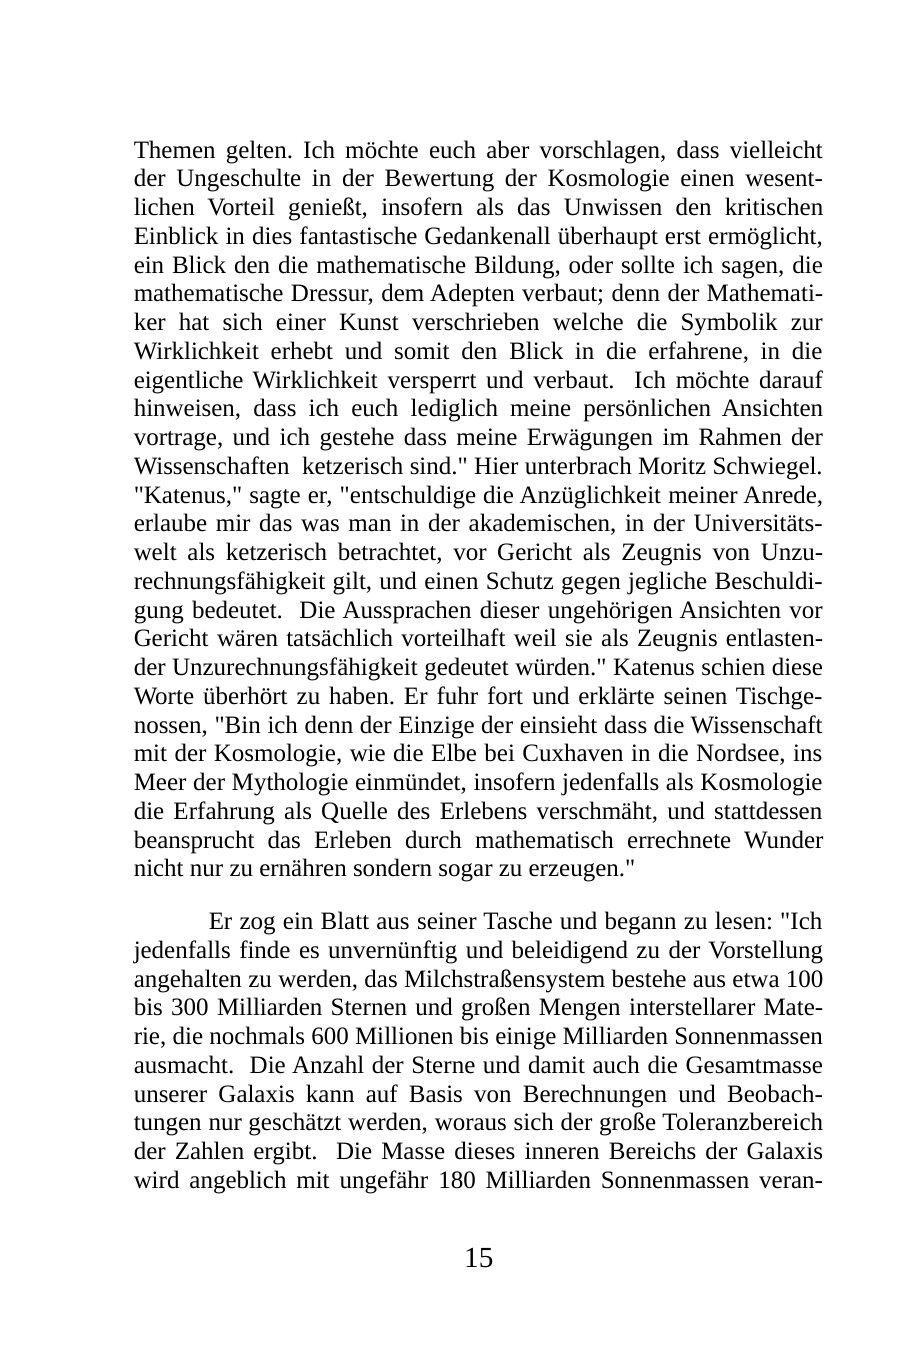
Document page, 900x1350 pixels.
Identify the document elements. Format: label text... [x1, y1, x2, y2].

text Er zog ein Blatt aus seiner Tasche und begann zu lesen: "Ich jedenfalls finde es unvernünftig und beleidigend zu der Vorstellung angehalten zu werden, das Milchstraßensystem bestehe aus etwa 100 bis 300 Milliarden Sternen und großen Mengen interstellarer Mate-rie, die nochmals 600 Millionen bis einige Milliarden Sonnenmassen ausmacht. Die Anzahl der Sterne und damit auch die Gesamtmasse unserer Galaxis kann auf Basis von Berechnungen und Beobach-tungen nur geschätzt werden, woraus sich der große Toleranzbereich der Zahlen ergibt. Die Masse dieses inneren Bereichs der Galaxis wird angeblich mit ungefähr 180 Milliarden Sonnenmassen veran- [133, 906, 823, 1194]
text Themen gelten. Ich möchte euch aber vorschlagen, dass vielleicht der Ungeschulte in der Bewertung der Kosmologie einen wesent-lichen Vorteil genießt, insofern als das Unwissen den kritischen Einblick in dies fantastische Gedankenall überhaupt erst ermöglicht, ein Blick den die mathematische Bildung, oder sollte ich sagen, die mathematische Dressur, dem Adepten verbaut; denn der Mathemati-ker hat sich einer Kunst verschrieben welche die Symbolik zur Wirklichkeit erhebt und somit den Blick in die erfahrene, in die eigentliche Wirklichkeit versperrt und verbaut. Ich möchte darauf hinweisen, dass ich euch lediglich meine persönlichen Ansichten vortrage, und ich gestehe dass meine Erwägungen im Rahmen der Wissenschaften ketzerisch sind." Hier unterbrach Moritz Schwiegel. "Katenus," sagte er, "entschuldige die Anzüglichkeit meiner Anrede, erlaube mir das was man in der akademischen, in der Universitäts-welt als ketzerisch betrachtet, vor Gericht als Zeugnis von Unzu-rechnungsfähigkeit gilt, und einen Schutz gegen jegliche Beschuldi-gung bedeutet. Die Aussprachen dieser ungehörigen Ansichten vor Gericht wären tatsächlich vorteilhaft weil sie als Zeugnis entlasten-der Unzurechnungsfähigkeit gedeutet würden." Katenus schien diese Worte überhört zu haben. Er fuhr fort und erklärte seinen Tischge-nossen, "Bin ich denn der Einzige der einsieht dass die Wissenschaft mit der Kosmologie, wie die Elbe bei Cuxhaven in die Nordsee, ins Meer der Mythologie einmündet, insofern jedenfalls als Kosmologie die Erfahrung als Quelle des Erlebens verschmäht, und stattdessen beansprucht das Erleben durch mathematisch errechnete Wunder nicht nur zu ernähren sondern sogar zu erzeugen." [133, 135, 823, 882]
